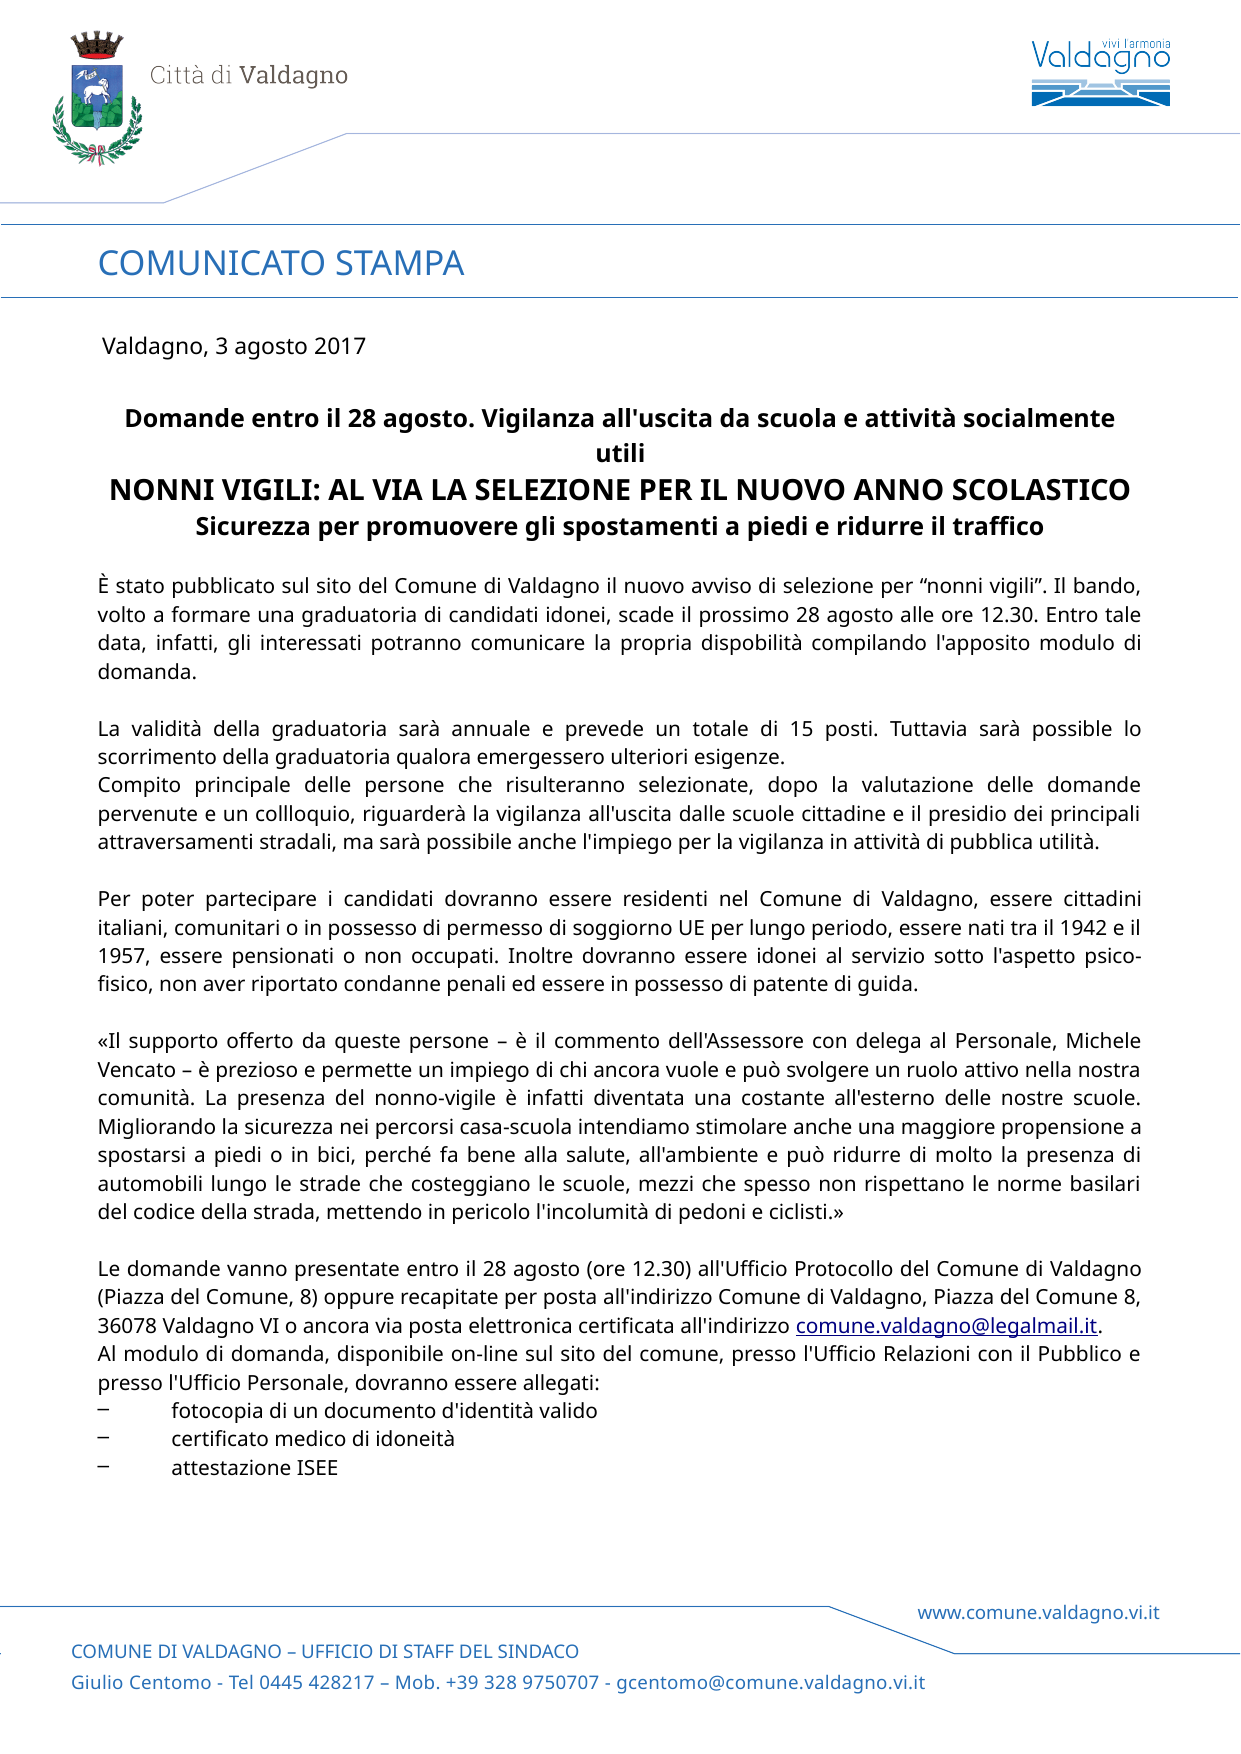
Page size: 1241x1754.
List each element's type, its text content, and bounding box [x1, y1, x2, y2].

text La validità della graduatoria sarà annuale e prevede un totale di 15 posti. Tuttavia sarà possible lo scorrimento della graduatoria qualora emergessero ulteriori esigenze. [97, 714, 1143, 771]
text NONNI VIGILI: AL VIA LA SELEZIONE PER IL NUOVO ANNO SCOLASTICO [97, 469, 1143, 509]
text Per poter partecipare i candidati dovranno essere residenti nel Comune di Valdagno, essere cittadini italiani, comunitari o in possesso di permesso di soggiorno UE per lungo periodo, essere nati tra il 1942 e il 1957, essere pensionati o non occupati. Inoltre dovranno essere idonei al servizio sotto l'aspetto psico-fisico, non aver riportato condanne penali ed essere in possesso di patente di guida. [97, 884, 1143, 998]
text Sicurezza per promuovere gli spostamenti a piedi e ridurre il traffico [97, 509, 1143, 543]
text Le domande vanno presentate entro il 28 agosto (ore 12.30) all'Ufficio Protocollo del Comune di Valdagno (Piazza del Comune, 8) oppure recapitate per posta all'indirizzo Comune di Valdagno, Piazza del Comune 8, 36078 Valdagno VI o ancora via posta elettronica certificata all'indirizzo comune.valdagno@legalmail.it. [97, 1254, 1143, 1339]
text «Il supporto offerto da queste persone – è il commento dell'Assessore con delega al Personale, Michele Vencato – è prezioso e permette un impiego di chi ancora vuole e può svolgere un ruolo attivo nella nostra comunità. La presenza del nonno-vigile è infatti diventata una costante all'esterno delle nostre scuole. Migliorando la sicurezza nei percorsi casa-scuola intendiamo stimolare anche una maggiore propensione a spostarsi a piedi o in bici, perché fa bene alla salute, all'ambiente e può ridurre di molto la presenza di automobili lungo le strade che costeggiano le scuole, mezzi che spesso non rispettano le norme basilari del codice della strada, mettendo in pericolo l'incolumità di pedoni e ciclisti.» [97, 1026, 1143, 1226]
text Compito principale delle persone che risulteranno selezionate, dopo la valutazione delle domande pervenute e un collloquio, riguarderà la vigilanza all'uscita dalle scuole cittadine e il presidio dei principali attraversamenti stradali, ma sarà possibile anche l'impiego per la vigilanza in attività di pubblica utilità. [97, 771, 1143, 856]
text Al modulo di domanda, disponibile on-line sul sito del comune, presso l'Ufficio Relazioni con il Pubblico e presso l'Ufficio Personale, dovranno essere allegati: [97, 1339, 1143, 1396]
list fotocopia di un documento d'identità valido [97, 1396, 1143, 1424]
text Valdagno, 3 agosto 2017 [102, 329, 1143, 361]
text COMUNICATO STAMPA [97, 238, 1143, 285]
list attestazione ISEE [97, 1453, 1143, 1481]
text Domande entro il 28 agosto. Vigilanza all'uscita da scuola e attività socialmente utili [97, 401, 1143, 469]
picture [0, 0, 1241, 1695]
list certificato medico di idoneità [97, 1424, 1143, 1453]
text È stato pubblicato sul sito del Comune di Valdagno il nuovo avviso di selezione per “nonni vigili”. Il bando, volto a formare una graduatoria di candidati idonei, scade il prossimo 28 agosto alle ore 12.30. Entro tale data, infatti, gli interessati potranno comunicare la propria dispobilità compilando l'apposito modulo di domanda. [97, 571, 1143, 685]
